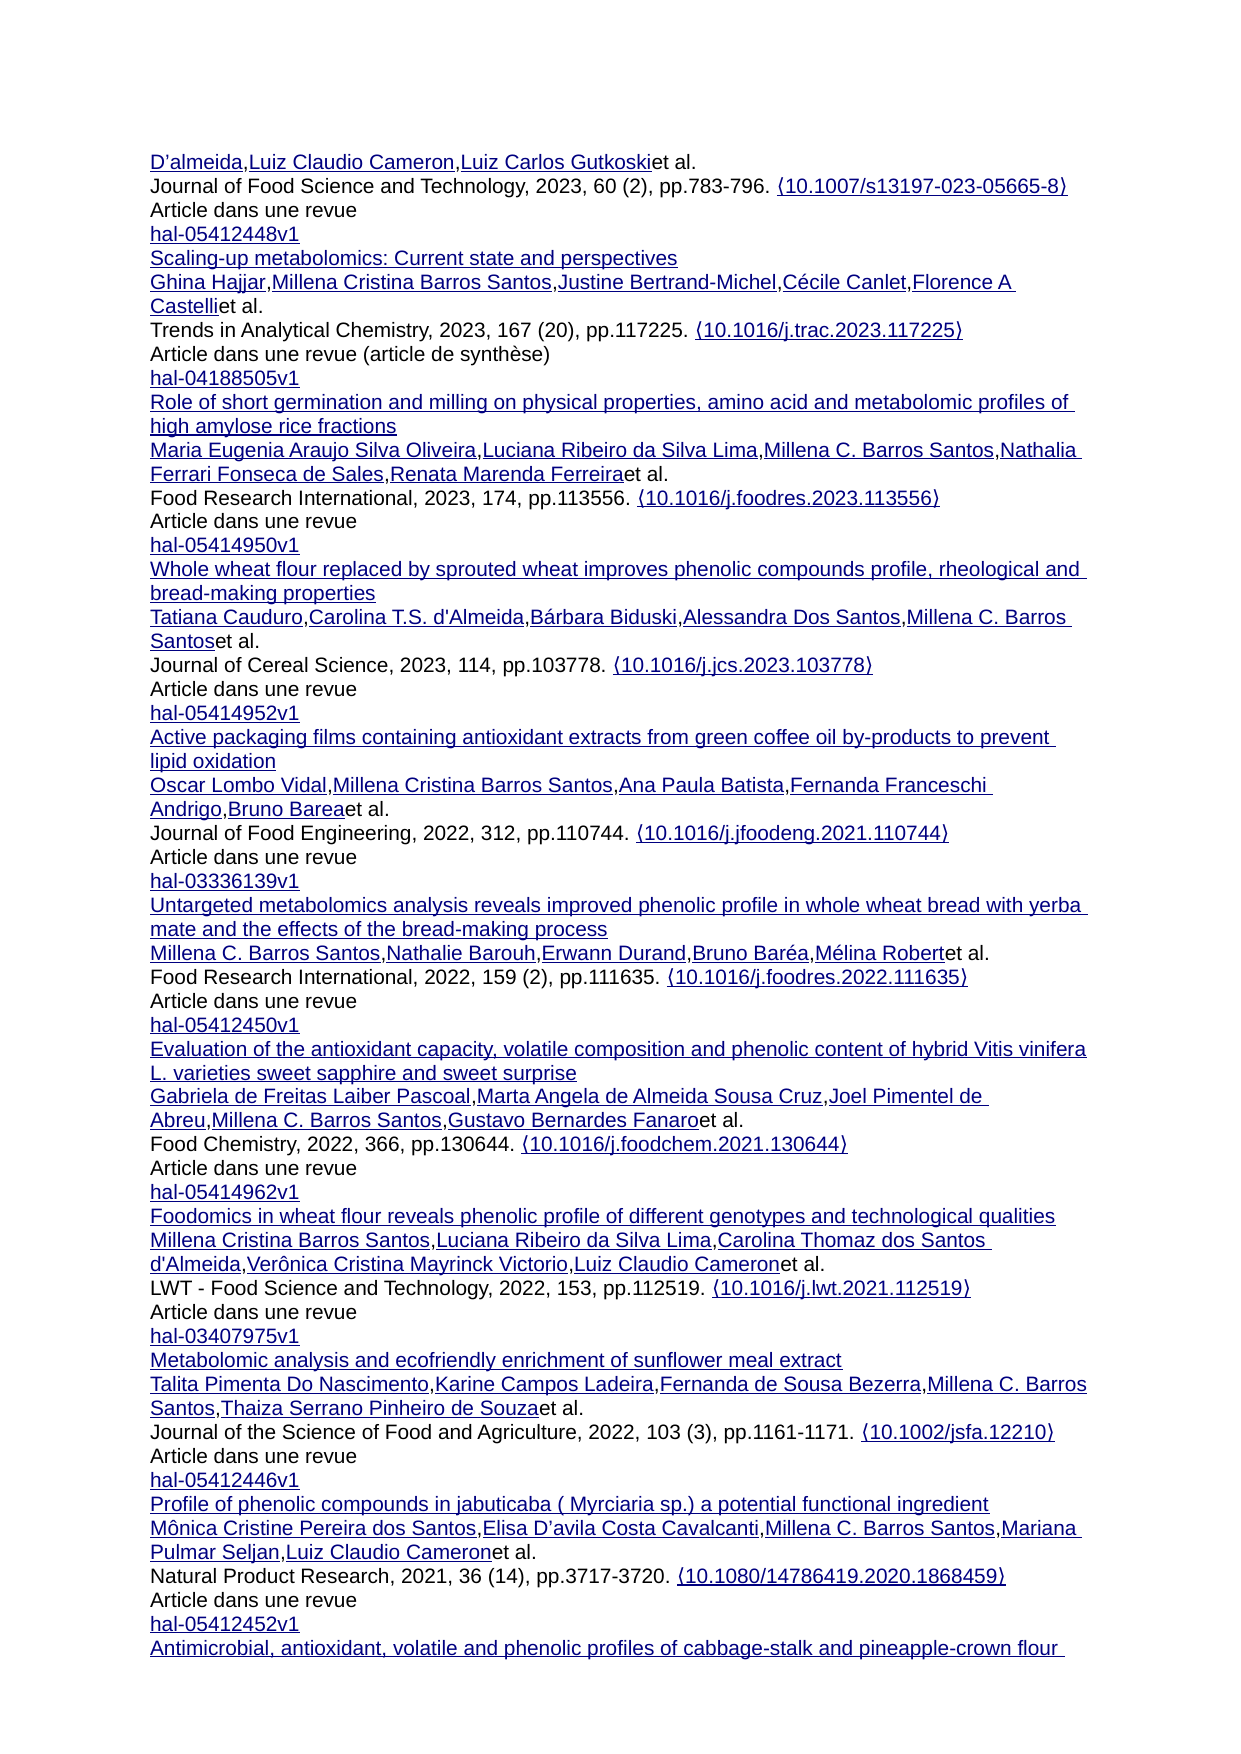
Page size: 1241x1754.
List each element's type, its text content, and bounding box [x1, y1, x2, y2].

table_cell Antimicrobial, antioxidant, volatile and phenolic profiles of cabbage-stalk and pineapple-crown flour [150, 1635, 1090, 1659]
table_cell Foodomics in wheat flour reveals phenolic profile of different genotypes and technological qualities Millena Cristina Barros Santos,Luciana Ribeiro da Silva Lima,Carolina Thomaz dos Santos d'Almeida,Verônica Cristina Mayrinck Victorio,Luiz Claudio Cameronet al. LWT - Food Science and Technology, 2022, 153, pp.112519. ⟨10.1016/j.lwt.2021.112519⟩ Article dans une revue hal-03407975v1 [150, 1204, 1090, 1348]
table_cell D’almeida,Luiz Claudio Cameron,Luiz Carlos Gutkoskiet al. Journal of Food Science and Technology, 2023, 60 (2), pp.783-796. ⟨10.1007/s13197-023-05665-8⟩ Article dans une revue hal-05412448v1 [150, 150, 1090, 246]
table_cell Metabolomic analysis and ecofriendly enrichment of sunflower meal extract Talita Pimenta Do Nascimento,Karine Campos Ladeira,Fernanda de Sousa Bezerra,Millena C. Barros Santos,Thaiza Serrano Pinheiro de Souzaet al. Journal of the Science of Food and Agriculture, 2022, 103 (3), pp.1161-1171. ⟨10.1002/jsfa.12210⟩ Article dans une revue hal-05412446v1 [150, 1348, 1090, 1492]
table_cell Active packaging films containing antioxidant extracts from green coffee oil by-products to prevent lipid oxidation Oscar Lombo Vidal,Millena Cristina Barros Santos,Ana Paula Batista,Fernanda Franceschi Andrigo,Bruno Bareaet al. Journal of Food Engineering, 2022, 312, pp.110744. ⟨10.1016/j.jfoodeng.2021.110744⟩ Article dans une revue hal-03336139v1 [150, 725, 1090, 893]
table_cell Untargeted metabolomics analysis reveals improved phenolic profile in whole wheat bread with yerba mate and the effects of the bread-making process Millena C. Barros Santos,Nathalie Barouh,Erwann Durand,Bruno Baréa,Mélina Robertet al. Food Research International, 2022, 159 (2), pp.111635. ⟨10.1016/j.foodres.2022.111635⟩ Article dans une revue hal-05412450v1 [150, 893, 1090, 1036]
table_cell Role of short germination and milling on physical properties, amino acid and metabolomic profiles of high amylose rice fractions Maria Eugenia Araujo Silva Oliveira,Luciana Ribeiro da Silva Lima,Millena C. Barros Santos,Nathalia Ferrari Fonseca de Sales,Renata Marenda Ferreiraet al. Food Research International, 2023, 174, pp.113556. ⟨10.1016/j.foodres.2023.113556⟩ Article dans une revue hal-05414950v1 [150, 390, 1090, 557]
table_cell Evaluation of the antioxidant capacity, volatile composition and phenolic content of hybrid Vitis vinifera L. varieties sweet sapphire and sweet surprise Gabriela de Freitas Laiber Pascoal,Marta Angela de Almeida Sousa Cruz,Joel Pimentel de Abreu,Millena C. Barros Santos,Gustavo Bernardes Fanaroet al. Food Chemistry, 2022, 366, pp.130644. ⟨10.1016/j.foodchem.2021.130644⟩ Article dans une revue hal-05414962v1 [150, 1036, 1090, 1204]
table_cell Scaling-up metabolomics: Current state and perspectives Ghina Hajjar,Millena Cristina Barros Santos,Justine Bertrand-Michel,Cécile Canlet,Florence A Castelliet al. Trends in Analytical Chemistry, 2023, 167 (20), pp.117225. ⟨10.1016/j.trac.2023.117225⟩ Article dans une revue (article de synthèse) hal-04188505v1 [150, 246, 1090, 389]
table_cell Profile of phenolic compounds in jabuticaba ( Myrciaria sp.) a potential functional ingredient Mônica Cristine Pereira dos Santos,Elisa D’avila Costa Cavalcanti,Millena C. Barros Santos,Mariana Pulmar Seljan,Luiz Claudio Cameronet al. Natural Product Research, 2021, 36 (14), pp.3717-3720. ⟨10.1080/14786419.2020.1868459⟩ Article dans une revue hal-05412452v1 [150, 1492, 1090, 1635]
table_cell Whole wheat flour replaced by sprouted wheat improves phenolic compounds profile, rheological and bread-making properties Tatiana Cauduro,Carolina T.S. d'Almeida,Bárbara Biduski,Alessandra Dos Santos,Millena C. Barros Santoset al. Journal of Cereal Science, 2023, 114, pp.103778. ⟨10.1016/j.jcs.2023.103778⟩ Article dans une revue hal-05414952v1 [150, 557, 1090, 725]
